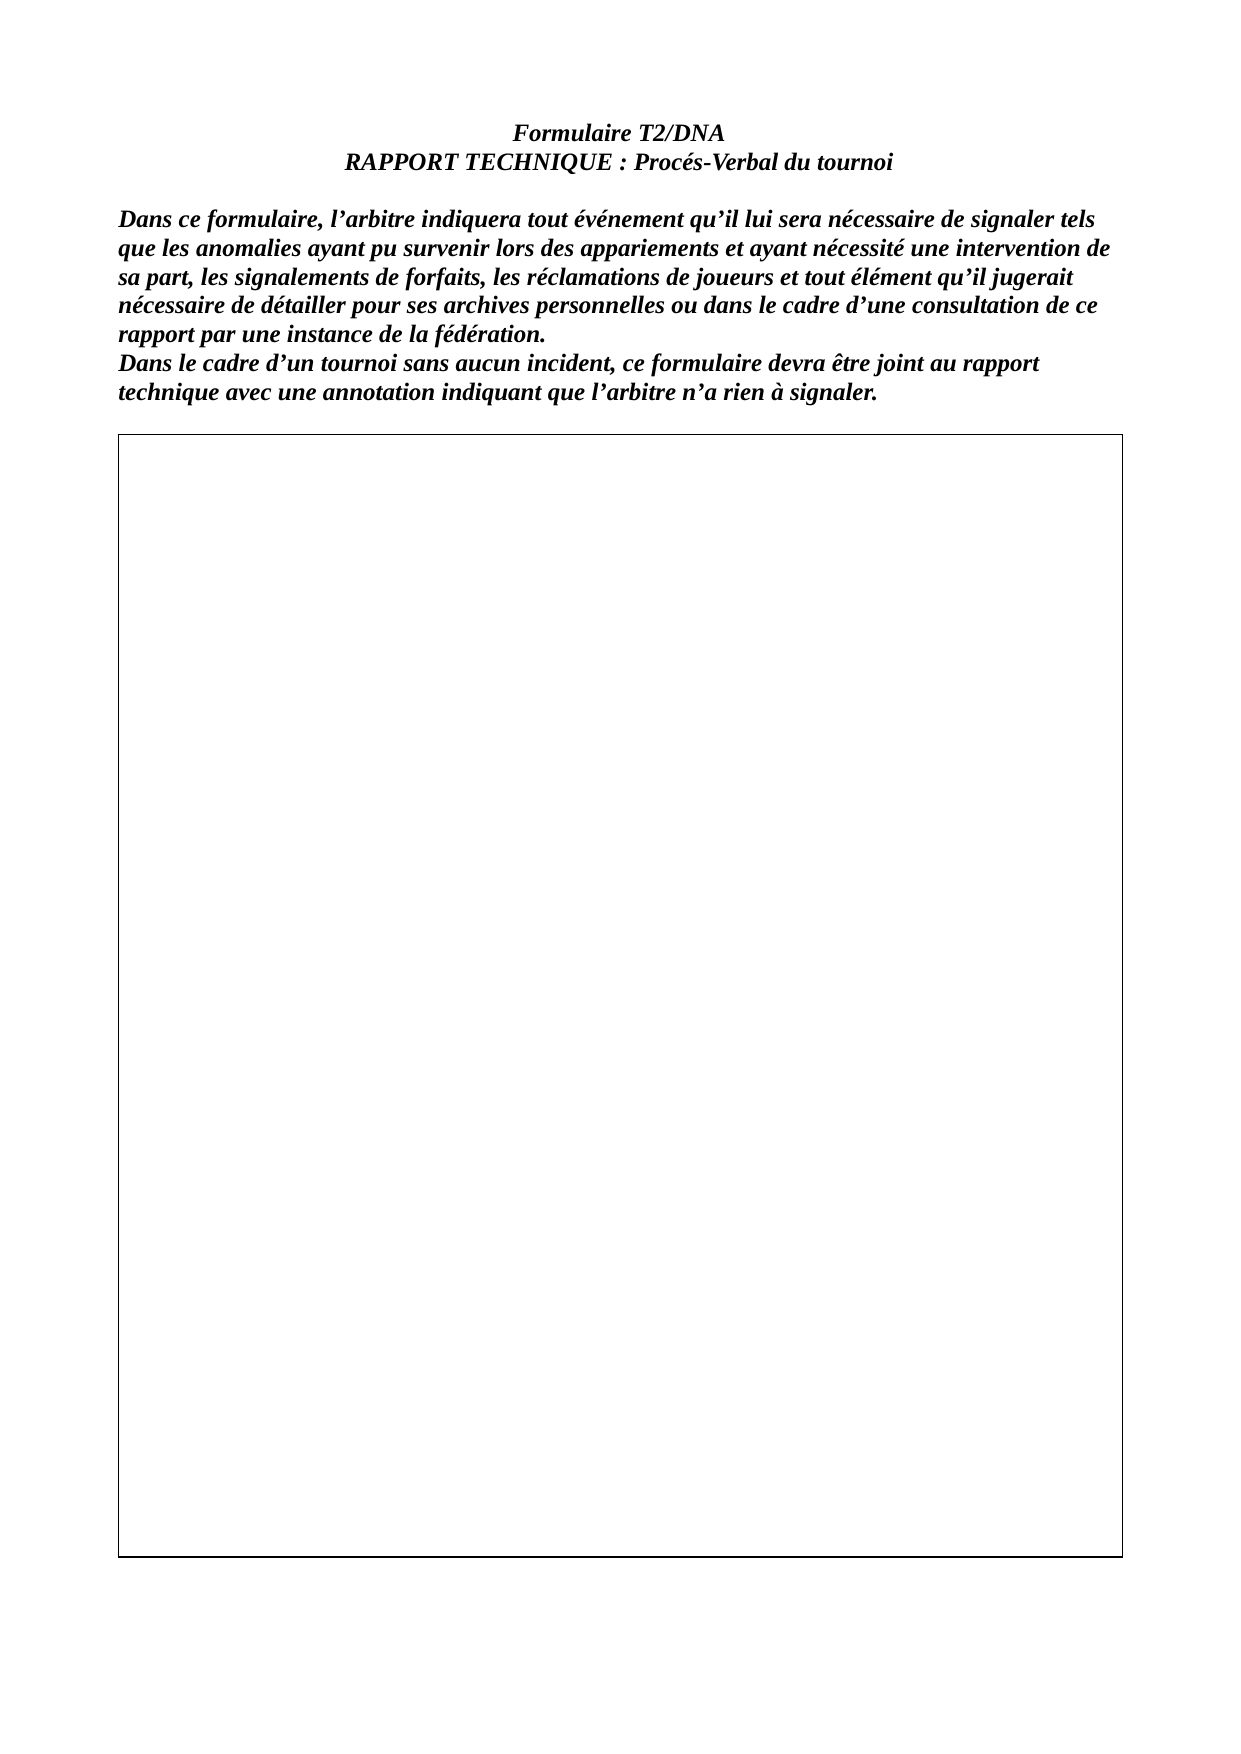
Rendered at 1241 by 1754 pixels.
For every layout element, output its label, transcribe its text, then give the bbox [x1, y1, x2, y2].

text Dans le cadre d’un tournoi sans aucun incident, ce formulaire devra être joint au rapport technique avec une annotation indiquant que l’arbitre n’a rien à signaler. [118, 348, 1122, 406]
text Dans ce formulaire, l’arbitre indiquera tout événement qu’il lui sera nécessaire de signaler tels que les anomalies ayant pu survenir lors des appariements et ayant nécessité une intervention de sa part, les signalements de forfaits, les réclamations de joueurs et tout élément qu’il jugerait nécessaire de détailler pour ses archives personnelles ou dans le cadre d’une consultation de ce rapport par une instance de la fédération. [118, 204, 1122, 348]
text Formulaire T2/DNA [118, 118, 1122, 147]
table_header [119, 435, 1122, 1556]
text RAPPORT TECHNIQUE : Procés-Verbal du tournoi [118, 147, 1122, 176]
